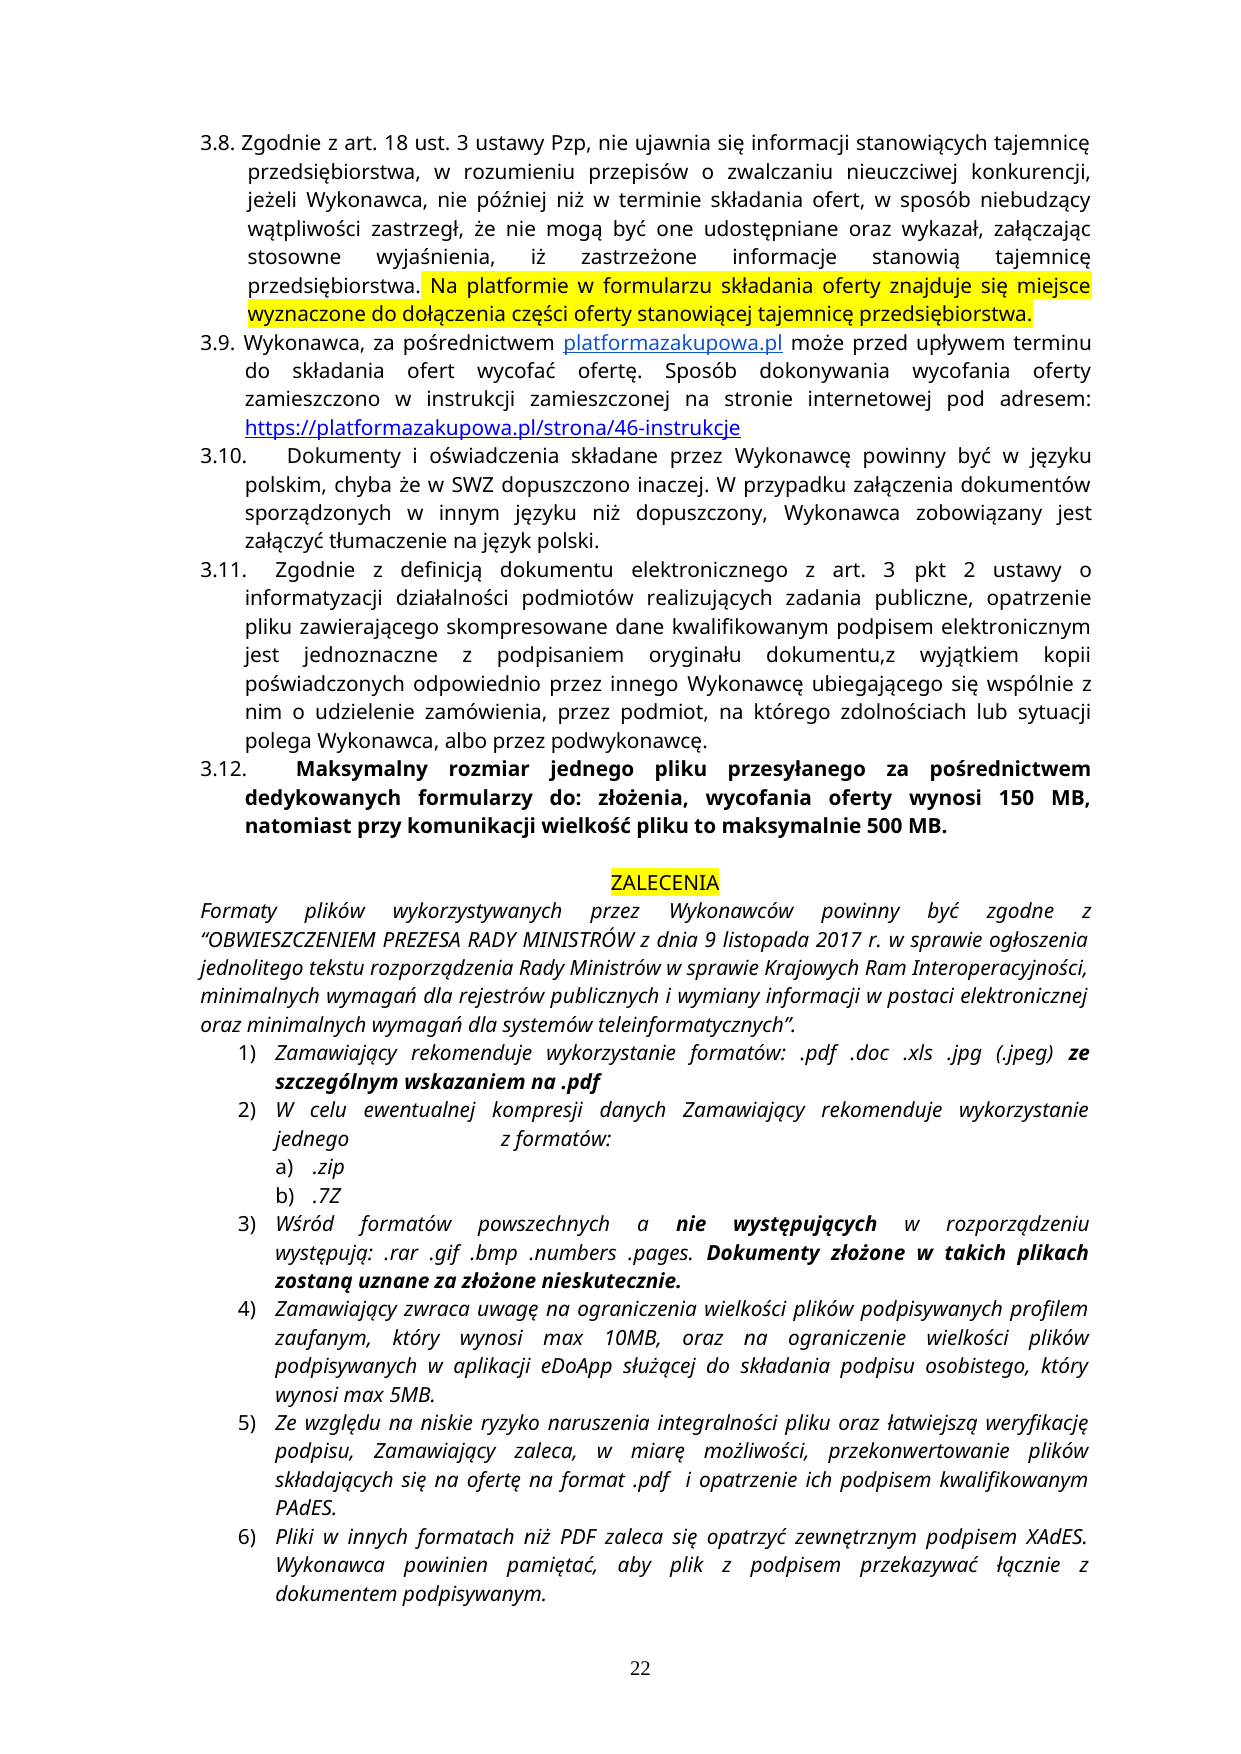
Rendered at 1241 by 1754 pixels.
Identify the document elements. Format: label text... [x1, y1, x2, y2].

list .zip [275, 1152, 1092, 1181]
list W celu ewentualnej kompresji danych Zamawiający rekomenduje wykorzystanie jednego z formatów: [238, 1095, 1092, 1152]
list Zgodnie z art. 18 ust. 3 ustawy Pzp, nie ujawnia się informacji stanowiących tajemnicę przedsiębiorstwa, w rozumieniu przepisów o zwalczaniu nieuczciwej konkurencji, jeżeli Wykonawca, nie później niż w terminie składania ofert, w sposób niebudzący wątpliwości zastrzegł, że nie mogą być one udostępniane oraz wykazał, załączając stosowne wyjaśnienia, iż zastrzeżone informacje stanowią tajemnicę przedsiębiorstwa. Na platformie w formularzu składania oferty znajduje się miejsce wyznaczone do dołączenia części oferty stanowiącej tajemnicę przedsiębiorstwa. [200, 128, 1092, 328]
text Formaty plików wykorzystywanych przez Wykonawców powinny być zgodne z “OBWIESZCZENIEM PREZESA RADY MINISTRÓW z dnia 9 listopada 2017 r. w sprawie ogłoszenia jednolitego tekstu rozporządzenia Rady Ministrów w sprawie Krajowych Ram Interoperacyjności, minimalnych wymagań dla rejestrów publicznych i wymiany informacji w postaci elektronicznej oraz minimalnych wymagań dla systemów teleinformatycznych”. [200, 896, 1092, 1038]
list .7Z [275, 1181, 1092, 1209]
list Zamawiający zwraca uwagę na ograniczenia wielkości plików podpisywanych profilem zaufanym, który wynosi max 10MB, oraz na ograniczenie wielkości plików podpisywanych w aplikacji eDoApp służącej do składania podpisu osobistego, który wynosi max 5MB. [238, 1294, 1092, 1408]
list Ze względu na niskie ryzyko naruszenia integralności pliku oraz łatwiejszą weryfikację podpisu, Zamawiający zaleca, w miarę możliwości, przekonwertowanie plików składających się na ofertę na format .pdf i opatrzenie ich podpisem kwalifikowanym PAdES. [238, 1408, 1092, 1522]
list Zamawiający rekomenduje wykorzystanie formatów: .pdf .doc .xls .jpg (.jpeg) ze szczególnym wskazaniem na .pdf [238, 1038, 1092, 1095]
list Wśród formatów powszechnych a nie występujących w rozporządzeniu występują: .rar .gif .bmp .numbers .pages. Dokumenty złożone w takich plikach zostaną uznane za złożone nieskutecznie. [238, 1209, 1092, 1294]
text ZALECENIA [200, 868, 1092, 896]
list Maksymalny rozmiar jednego pliku przesyłanego za pośrednictwem dedykowanych formularzy do: złożenia, wycofania oferty wynosi 150 MB, natomiast przy komunikacji wielkość pliku to maksymalnie 500 MB. [200, 754, 1092, 839]
list Pliki w innych formatach niż PDF zaleca się opatrzyć zewnętrznym podpisem XAdES. Wykonawca powinien pamiętać, aby plik z podpisem przekazywać łącznie z dokumentem podpisywanym. [238, 1522, 1092, 1607]
list Zgodnie z definicją dokumentu elektronicznego z art. 3 pkt 2 ustawy o informatyzacji działalności podmiotów realizujących zadania publiczne, opatrzenie pliku zawierającego skompresowane dane kwalifikowanym podpisem elektronicznym jest jednoznaczne z podpisaniem oryginału dokumentu,z wyjątkiem kopii poświadczonych odpowiednio przez innego Wykonawcę ubiegającego się wspólnie z nim o udzielenie zamówienia, przez podmiot, na którego zdolnościach lub sytuacji polega Wykonawca, albo przez podwykonawcę. [200, 555, 1092, 754]
list Wykonawca, za pośrednictwem platformazakupowa.pl może przed upływem terminu do składania ofert wycofać ofertę. Sposób dokonywania wycofania oferty zamieszczono w instrukcji zamieszczonej na stronie internetowej pod adresem: https://platformazakupowa.pl/strona/46-instrukcje [200, 328, 1092, 441]
list Dokumenty i oświadczenia składane przez Wykonawcę powinny być w języku polskim, chyba że w SWZ dopuszczono inaczej. W przypadku załączenia dokumentów sporządzonych w innym języku niż dopuszczony, Wykonawca zobowiązany jest załączyć tłumaczenie na język polski. [200, 441, 1092, 555]
